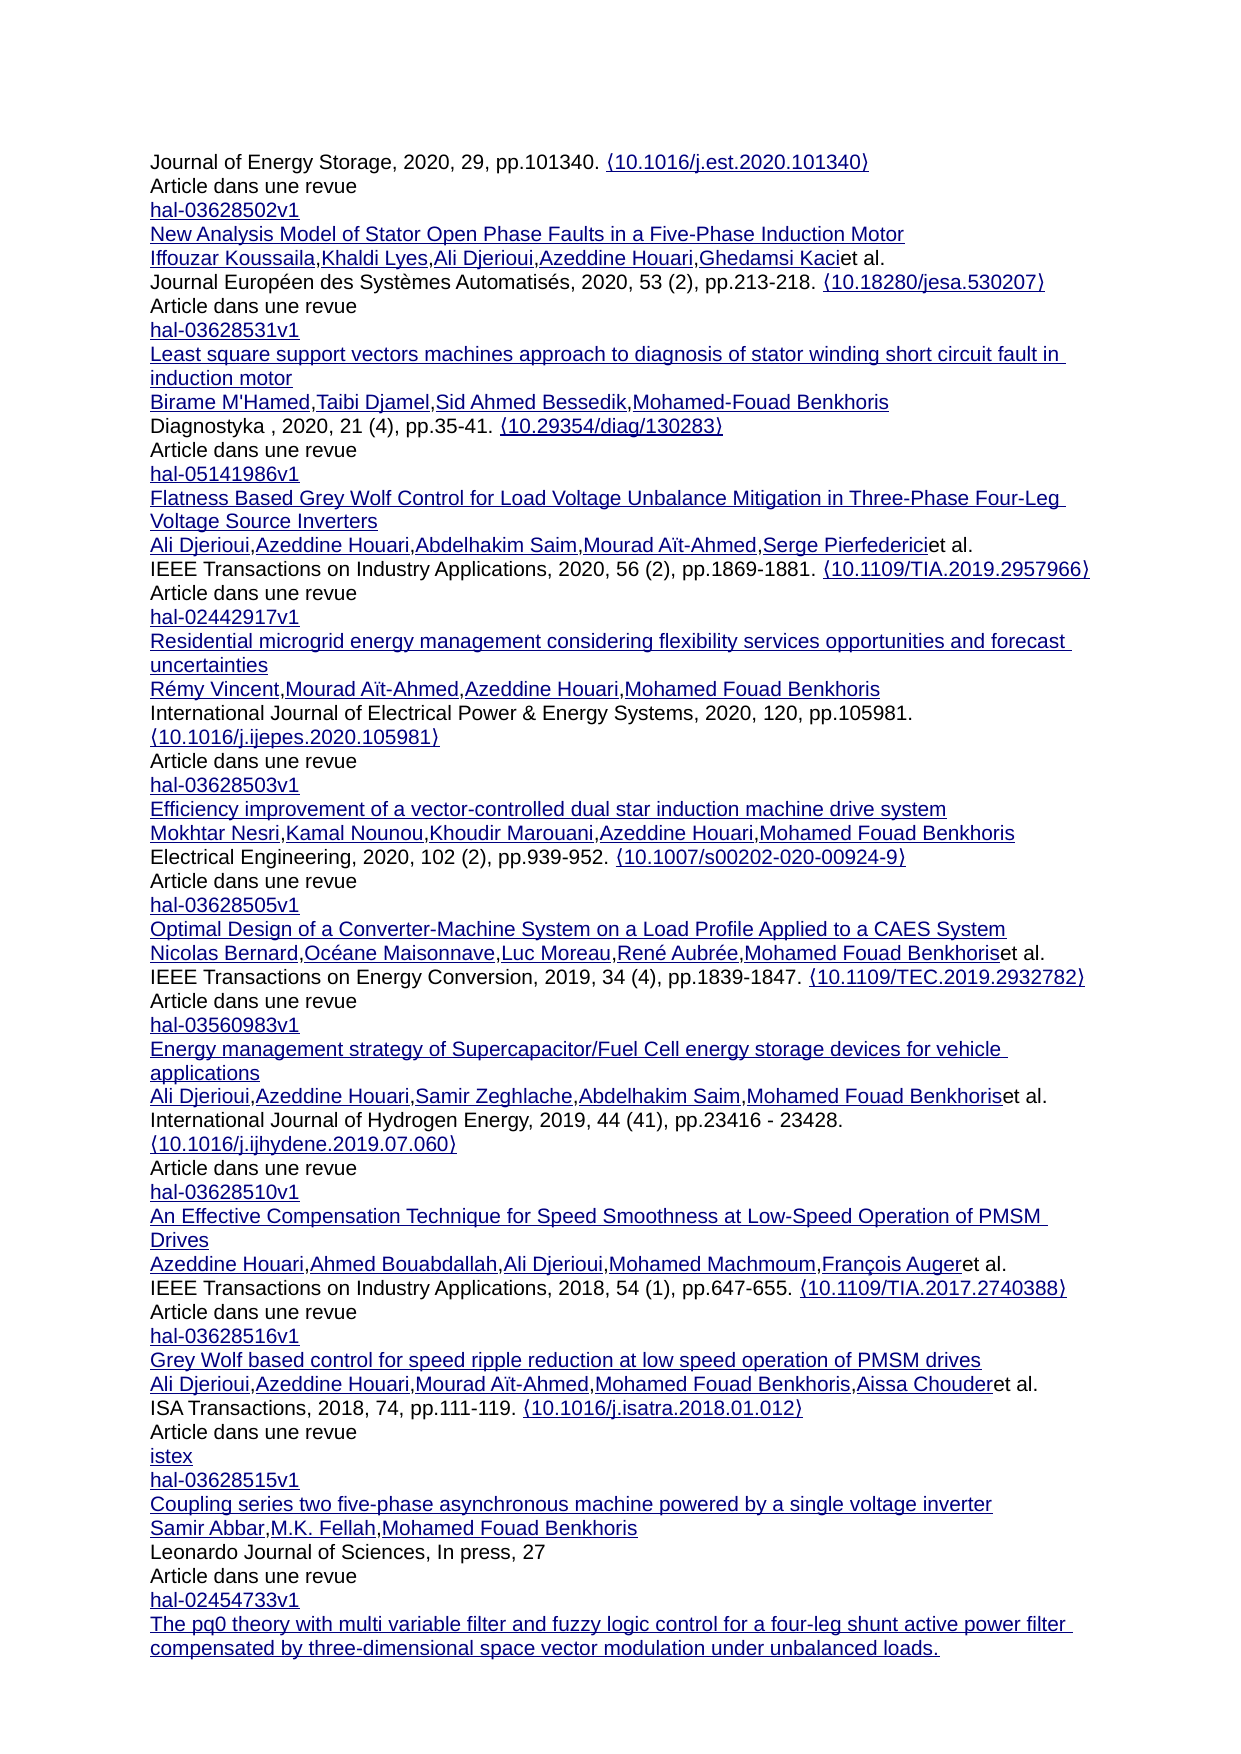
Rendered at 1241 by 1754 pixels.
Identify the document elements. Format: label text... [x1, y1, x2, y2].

table_cell Efficiency improvement of a vector-controlled dual star induction machine drive system Mokhtar Nesri,Kamal Nounou,Khoudir Marouani,Azeddine Houari,Mohamed Fouad Benkhoris Electrical Engineering, 2020, 102 (2), pp.939-952. ⟨10.1007/s00202-020-00924-9⟩ Article dans une revue hal-03628505v1 [150, 797, 1090, 917]
table_cell Optimal Design of a Converter-Machine System on a Load Profile Applied to a CAES System Nicolas Bernard,Océane Maisonnave,Luc Moreau,René Aubrée,Mohamed Fouad Benkhoriset al. IEEE Transactions on Energy Conversion, 2019, 34 (4), pp.1839-1847. ⟨10.1109/TEC.2019.2932782⟩ Article dans une revue hal-03560983v1 [150, 917, 1090, 1036]
table_cell An Effective Compensation Technique for Speed Smoothness at Low-Speed Operation of PMSM Drives Azeddine Houari,Ahmed Bouabdallah,Ali Djerioui,Mohamed Machmoum,François Augeret al. IEEE Transactions on Industry Applications, 2018, 54 (1), pp.647-655. ⟨10.1109/TIA.2017.2740388⟩ Article dans une revue hal-03628516v1 [150, 1204, 1090, 1348]
table_cell Energy management strategy of Supercapacitor/Fuel Cell energy storage devices for vehicle applications Ali Djerioui,Azeddine Houari,Samir Zeghlache,Abdelhakim Saim,Mohamed Fouad Benkhoriset al. International Journal of Hydrogen Energy, 2019, 44 (41), pp.23416 - 23428. ⟨10.1016/j.ijhydene.2019.07.060⟩ Article dans une revue hal-03628510v1 [150, 1036, 1090, 1204]
table_cell New Analysis Model of Stator Open Phase Faults in a Five-Phase Induction Motor Iffouzar Koussaila,Khaldi Lyes,Ali Djerioui,Azeddine Houari,Ghedamsi Kaciet al. Journal Européen des Systèmes Automatisés, 2020, 53 (2), pp.213-218. ⟨10.18280/jesa.530207⟩ Article dans une revue hal-03628531v1 [150, 222, 1090, 342]
table_cell Residential microgrid energy management considering flexibility services opportunities and forecast uncertainties Rémy Vincent,Mourad Aït-Ahmed,Azeddine Houari,Mohamed Fouad Benkhoris International Journal of Electrical Power & Energy Systems, 2020, 120, pp.105981. ⟨10.1016/j.ijepes.2020.105981⟩ Article dans une revue hal-03628503v1 [150, 629, 1090, 797]
table_cell Grey Wolf based control for speed ripple reduction at low speed operation of PMSM drives Ali Djerioui,Azeddine Houari,Mourad Aït-Ahmed,Mohamed Fouad Benkhoris,Aissa Chouderet al. ISA Transactions, 2018, 74, pp.111-119. ⟨10.1016/j.isatra.2018.01.012⟩ Article dans une revue istex hal-03628515v1 [150, 1348, 1090, 1492]
table_cell Journal of Energy Storage, 2020, 29, pp.101340. ⟨10.1016/j.est.2020.101340⟩ Article dans une revue hal-03628502v1 [150, 150, 1090, 222]
table_cell Least square support vectors machines approach to diagnosis of stator winding short circuit fault in induction motor Birame M'Hamed,Taibi Djamel,Sid Ahmed Bessedik,Mohamed-Fouad Benkhoris Diagnostyka , 2020, 21 (4), pp.35-41. ⟨10.29354/diag/130283⟩ Article dans une revue hal-05141986v1 [150, 342, 1090, 485]
table_cell The pq0 theory with multi variable filter and fuzzy logic control for a four-leg shunt active power filter compensated by three-dimensional space vector modulation under unbalanced loads. [150, 1611, 1090, 1659]
table_cell Flatness Based Grey Wolf Control for Load Voltage Unbalance Mitigation in Three-Phase Four-Leg Voltage Source Inverters Ali Djerioui,Azeddine Houari,Abdelhakim Saim,Mourad Aït-Ahmed,Serge Pierfedericiet al. IEEE Transactions on Industry Applications, 2020, 56 (2), pp.1869-1881. ⟨10.1109/TIA.2019.2957966⟩ Article dans une revue hal-02442917v1 [150, 485, 1090, 629]
table_cell Coupling series two five-phase asynchronous machine powered by a single voltage inverter Samir Abbar,M.K. Fellah,Mohamed Fouad Benkhoris Leonardo Journal of Sciences, In press, 27 Article dans une revue hal-02454733v1 [150, 1492, 1090, 1611]
